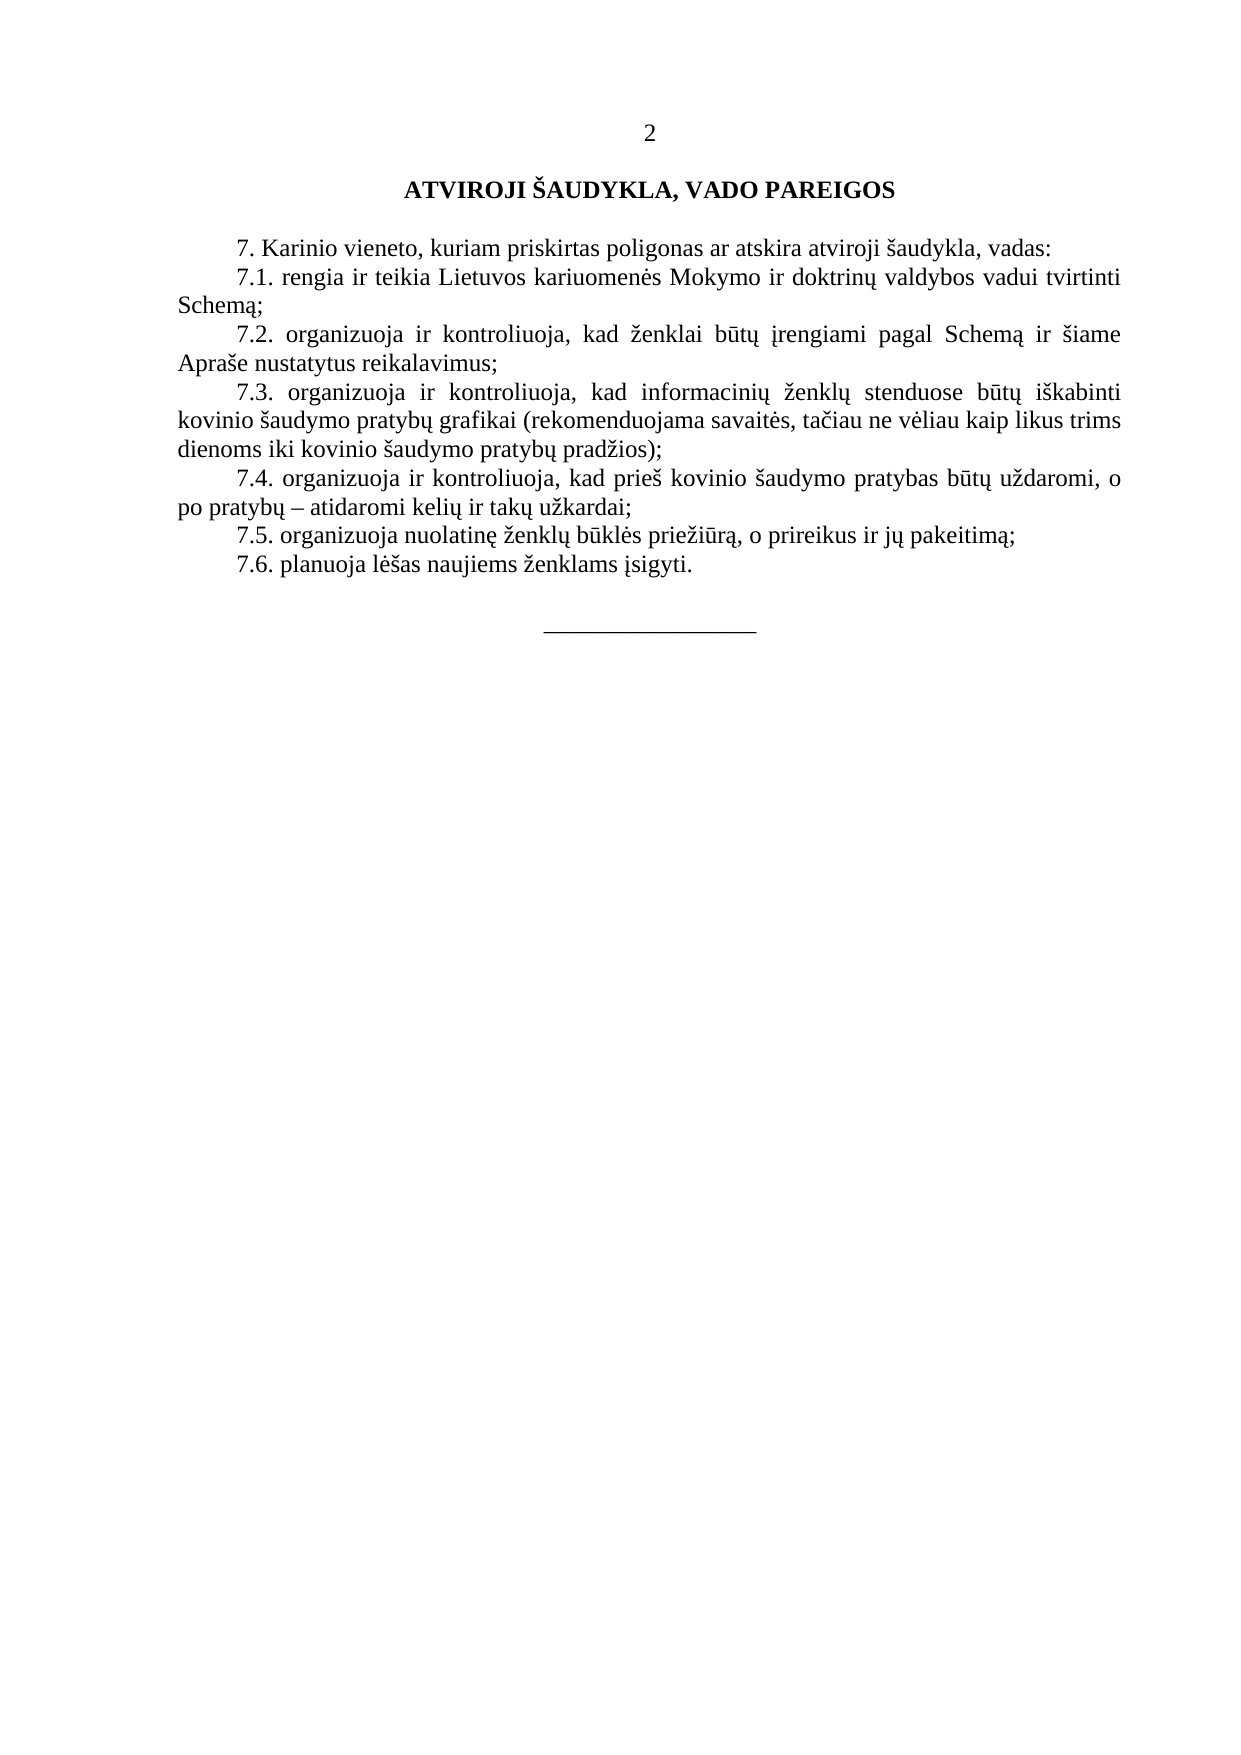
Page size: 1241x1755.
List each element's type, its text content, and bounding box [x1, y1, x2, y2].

text 7.1. rengia ir teikia Lietuvos kariuomenės Mokymo ir doktrinų valdybos vadui tvirtinti Schemą; [177, 262, 1122, 319]
text ATVIROJI ŠAUDYKLA, VADO PAREIGOS [177, 176, 1122, 204]
text 7.4. organizuoja ir kontroliuoja, kad prieš kovinio šaudymo pratybas būtų uždaromi, o po pratybų – atidaromi kelių ir takų užkardai; [177, 463, 1122, 521]
text _________________ [177, 607, 1122, 636]
text 7.3. organizuoja ir kontroliuoja, kad informacinių ženklų stenduose būtų iškabinti kovinio šaudymo pratybų grafikai (rekomenduojama savaitės, tačiau ne vėliau kaip likus trims dienoms iki kovinio šaudymo pratybų pradžios); [177, 377, 1122, 463]
text 7. Karinio vieneto, kuriam priskirtas poligonas ar atskira atviroji šaudykla, vadas: [177, 233, 1122, 262]
text 7.2. organizuoja ir kontroliuoja, kad ženklai būtų įrengiami pagal Schemą ir šiame Apraše nustatytus reikalavimus; [177, 319, 1122, 377]
text 7.5. organizuoja nuolatinę ženklų būklės priežiūrą, o prireikus ir jų pakeitimą; [177, 521, 1122, 549]
text 7.6. planuoja lėšas naujiems ženklams įsigyti. [177, 549, 1122, 578]
